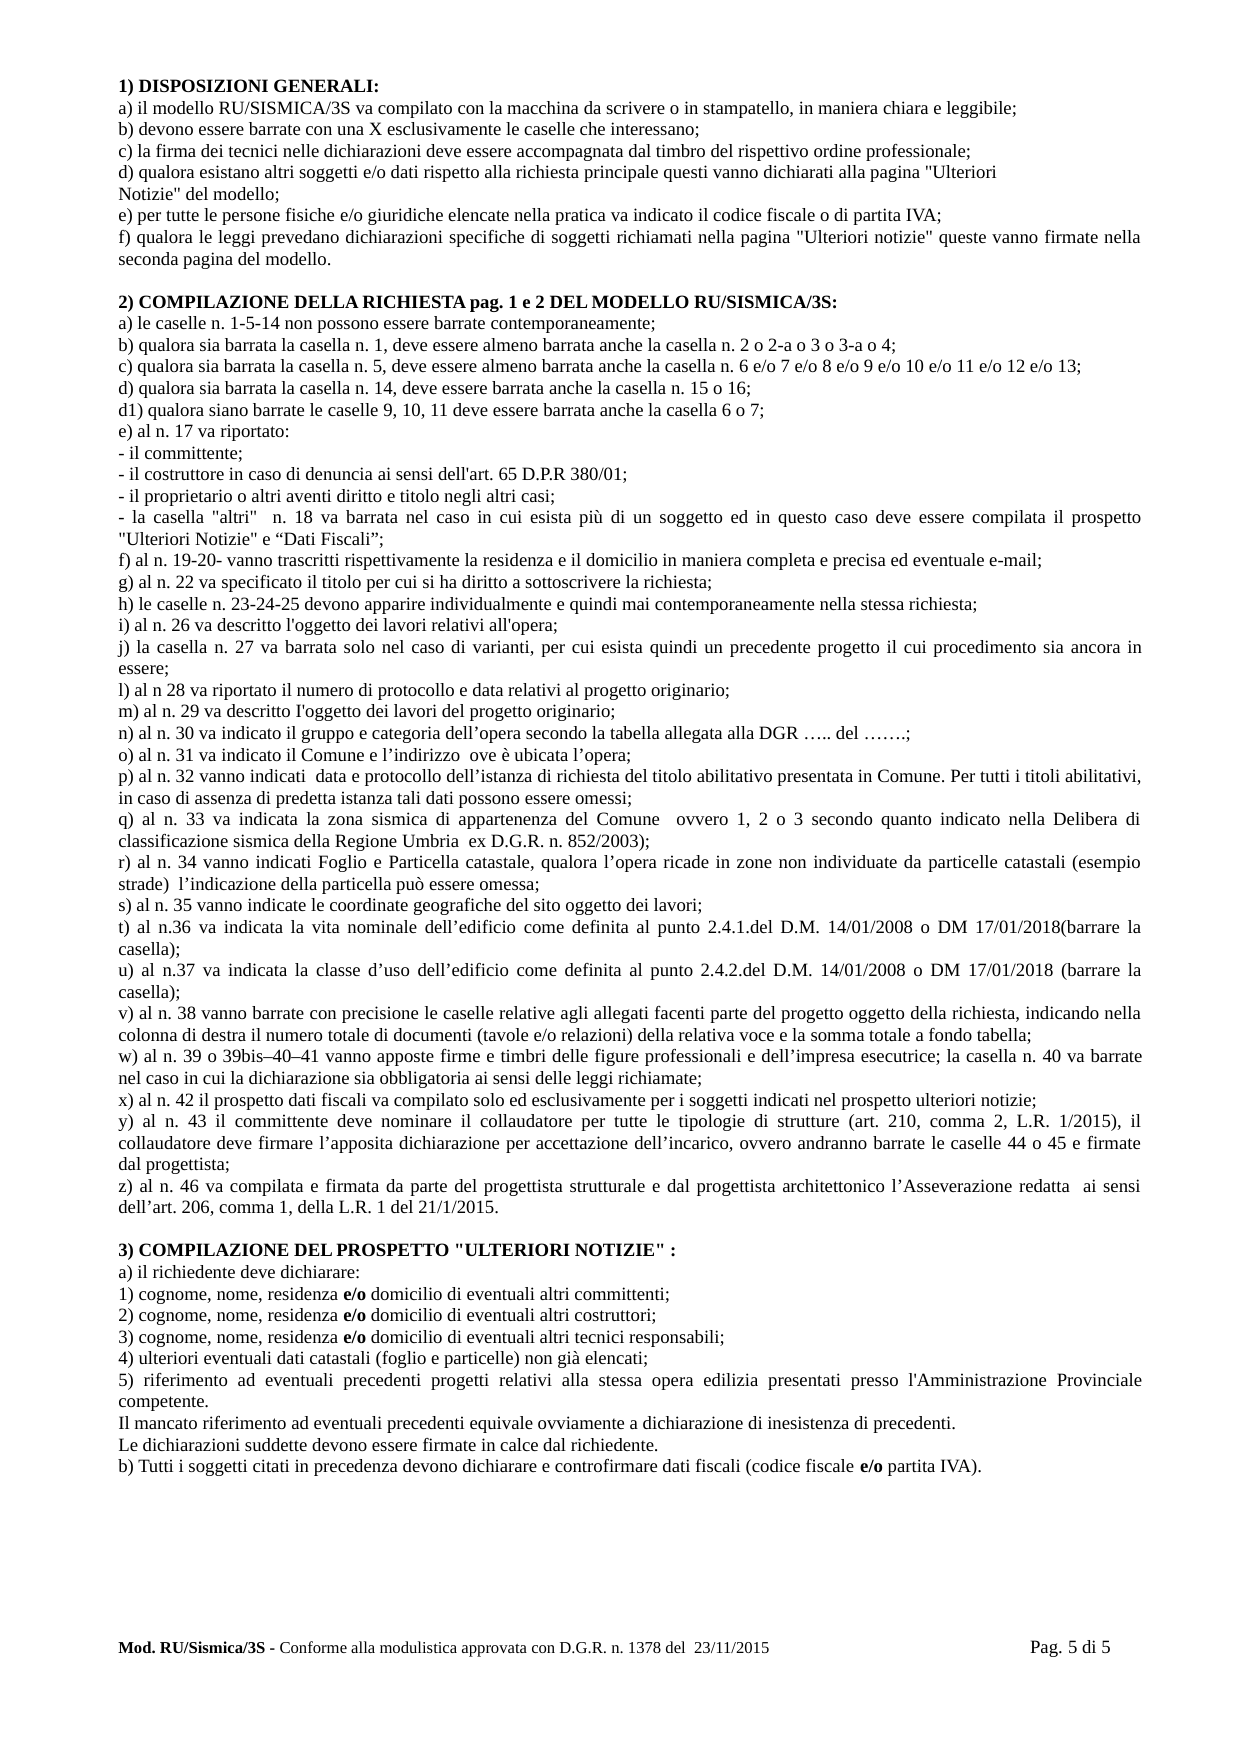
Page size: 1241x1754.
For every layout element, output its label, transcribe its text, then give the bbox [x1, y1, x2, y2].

text t) al n.36 va indicata la vita nominale dell’edificio come definita al punto 2.4.1.del D.M. 14/01/2008 o DM 17/01/2018(barrare la casella); [118, 916, 1144, 959]
text 5) riferimento ad eventuali precedenti progetti relativi alla stessa opera edilizia presentati presso l'Amministrazione Provinciale competente. [118, 1369, 1144, 1412]
text d1) qualora siano barrate le caselle 9, 10, 11 deve essere barrata anche la casella 6 o 7; [118, 398, 1144, 420]
text e) per tutte le persone fisiche e/o giuridiche elencate nella pratica va indicato il codice fiscale o di partita IVA; [118, 204, 1144, 226]
text b) devono essere barrate con una X esclusivamente le caselle che interessano; [118, 118, 1144, 140]
text 4) ulteriori eventuali dati catastali (foglio e particelle) non già elencati; [118, 1347, 1144, 1369]
text c) qualora sia barrata la casella n. 5, deve essere almeno barrata anche la casella n. 6 e/o 7 e/o 8 e/o 9 e/o 10 e/o 11 e/o 12 e/o 13; [118, 355, 1144, 377]
text m) al n. 29 va descritto I'oggetto dei lavori del progetto originario; [118, 700, 1144, 722]
text l) al n 28 va riportato il numero di protocollo e data relativi al progetto originario; [118, 679, 1144, 700]
text y) al n. 43 il committente deve nominare il collaudatore per tutte le tipologie di strutture (art. 210, comma 2, L.R. 1/2015), il collaudatore deve firmare l’apposita dichiarazione per accettazione dell’incarico, ovvero andranno barrate le caselle 44 o 45 e firmate dal progettista; [118, 1110, 1144, 1175]
text b) qualora sia barrata la casella n. 1, deve essere almeno barrata anche la casella n. 2 o 2-a o 3 o 3-a o 4; [118, 334, 1144, 355]
text i) al n. 26 va descritto l'oggetto dei lavori relativi all'opera; [118, 614, 1144, 636]
text d) qualora sia barrata la casella n. 14, deve essere barrata anche la casella n. 15 o 16; [118, 377, 1144, 398]
text e) al n. 17 va riportato: [118, 420, 1144, 442]
text a) le caselle n. 1-5-14 non possono essere barrate contemporaneamente; [118, 312, 1144, 334]
text 3) cognome, nome, residenza e/o domicilio di eventuali altri tecnici responsabili; [118, 1326, 1144, 1347]
text z) al n. 46 va compilata e firmata da parte del progettista strutturale e dal progettista architettonico l’Asseverazione redatta ai sensi dell’art. 206, comma 1, della L.R. 1 del 21/1/2015. [118, 1175, 1144, 1218]
text x) al n. 42 il prospetto dati fiscali va compilato solo ed esclusivamente per i soggetti indicati nel prospetto ulteriori notizie; [118, 1088, 1144, 1110]
text Il mancato riferimento ad eventuali precedenti equivale ovviamente a dichiarazione di inesistenza di precedenti. [118, 1412, 1144, 1433]
text a) il richiedente deve dichiarare: [118, 1261, 1144, 1282]
text g) al n. 22 va specificato il titolo per cui si ha diritto a sottoscrivere la richiesta; [118, 571, 1144, 592]
text Le dichiarazioni suddette devono essere firmate in calce dal richiedente. [118, 1433, 1144, 1455]
text c) la firma dei tecnici nelle dichiarazioni deve essere accompagnata dal timbro del rispettivo ordine professionale; [118, 140, 1144, 161]
text - la casella "altri" n. 18 va barrata nel caso in cui esista più di un soggetto ed in questo caso deve essere compilata il prospetto "Ulteriori Notizie" e “Dati Fiscali”; [118, 506, 1144, 549]
text Notizie" del modello; [118, 183, 1144, 204]
text u) al n.37 va indicata la classe d’uso dell’edificio come definita al punto 2.4.2.del D.M. 14/01/2008 o DM 17/01/2018 (barrare la casella); [118, 959, 1144, 1002]
text 2) COMPILAZIONE DELLA RICHIESTA pag. 1 e 2 DEL MODELLO RU/SISMICA/3S: [118, 291, 1144, 312]
text s) al n. 35 vanno indicate le coordinate geografiche del sito oggetto dei lavori; [118, 894, 1144, 916]
text j) la casella n. 27 va barrata solo nel caso di varianti, per cui esista quindi un precedente progetto il cui procedimento sia ancora in essere; [118, 636, 1144, 679]
text - il proprietario o altri aventi diritto e titolo negli altri casi; [118, 485, 1144, 506]
text h) le caselle n. 23-24-25 devono apparire individualmente e quindi mai contemporaneamente nella stessa richiesta; [118, 592, 1144, 614]
text w) al n. 39 o 39bis–40–41 vanno apposte firme e timbri delle figure professionali e dell’impresa esecutrice; la casella n. 40 va barrate nel caso in cui la dichiarazione sia obbligatoria ai sensi delle leggi richiamate; [118, 1045, 1144, 1088]
text - il committente; [118, 442, 1144, 463]
text f) al n. 19-20- vanno trascritti rispettivamente la residenza e il domicilio in maniera completa e precisa ed eventuale e-mail; [118, 549, 1144, 571]
text a) il modello RU/SISMICA/3S va compilato con la macchina da scrivere o in stampatello, in maniera chiara e leggibile; [118, 97, 1144, 118]
text q) al n. 33 va indicata la zona sismica di appartenenza del Comune ovvero 1, 2 o 3 secondo quanto indicato nella Delibera di classificazione sismica della Regione Umbria ex D.G.R. n. 852/2003); [118, 808, 1144, 851]
text p) al n. 32 vanno indicati data e protocollo dell’istanza di richiesta del titolo abilitativo presentata in Comune. Per tutti i titoli abilitativi, in caso di assenza di predetta istanza tali dati possono essere omessi; [118, 765, 1144, 808]
text - il costruttore in caso di denuncia ai sensi dell'art. 65 D.P.R 380/01; [118, 463, 1144, 485]
text f) qualora le leggi prevedano dichiarazioni specifiche di soggetti richiamati nella pagina "Ulteriori notizie" queste vanno firmate nella seconda pagina del modello. [118, 226, 1144, 269]
text d) qualora esistano altri soggetti e/o dati rispetto alla richiesta principale questi vanno dichiarati alla pagina "Ulteriori [118, 161, 1144, 183]
text r) al n. 34 vanno indicati Foglio e Particella catastale, qualora l’opera ricade in zone non individuate da particelle catastali (esempio strade) l’indicazione della particella può essere omessa; [118, 851, 1144, 894]
text 1) DISPOSIZIONI GENERALI: [118, 75, 1144, 97]
text v) al n. 38 vanno barrate con precisione le caselle relative agli allegati facenti parte del progetto oggetto della richiesta, indicando nella colonna di destra il numero totale di documenti (tavole e/o relazioni) della relativa voce e la somma totale a fondo tabella; [118, 1002, 1144, 1045]
text b) Tutti i soggetti citati in precedenza devono dichiarare e controfirmare dati fiscali (codice fiscale e/o partita IVA). [118, 1455, 1144, 1477]
text 2) cognome, nome, residenza e/o domicilio di eventuali altri costruttori; [118, 1304, 1144, 1326]
text 1) cognome, nome, residenza e/o domicilio di eventuali altri committenti; [118, 1282, 1144, 1304]
text n) al n. 30 va indicato il gruppo e categoria dell’opera secondo la tabella allegata alla DGR ….. del …….; [118, 722, 1144, 743]
text o) al n. 31 va indicato il Comune e l’indirizzo ove è ubicata l’opera; [118, 743, 1144, 765]
text 3) COMPILAZIONE DEL PROSPETTO "ULTERIORI NOTIZIE" : [118, 1239, 1144, 1261]
